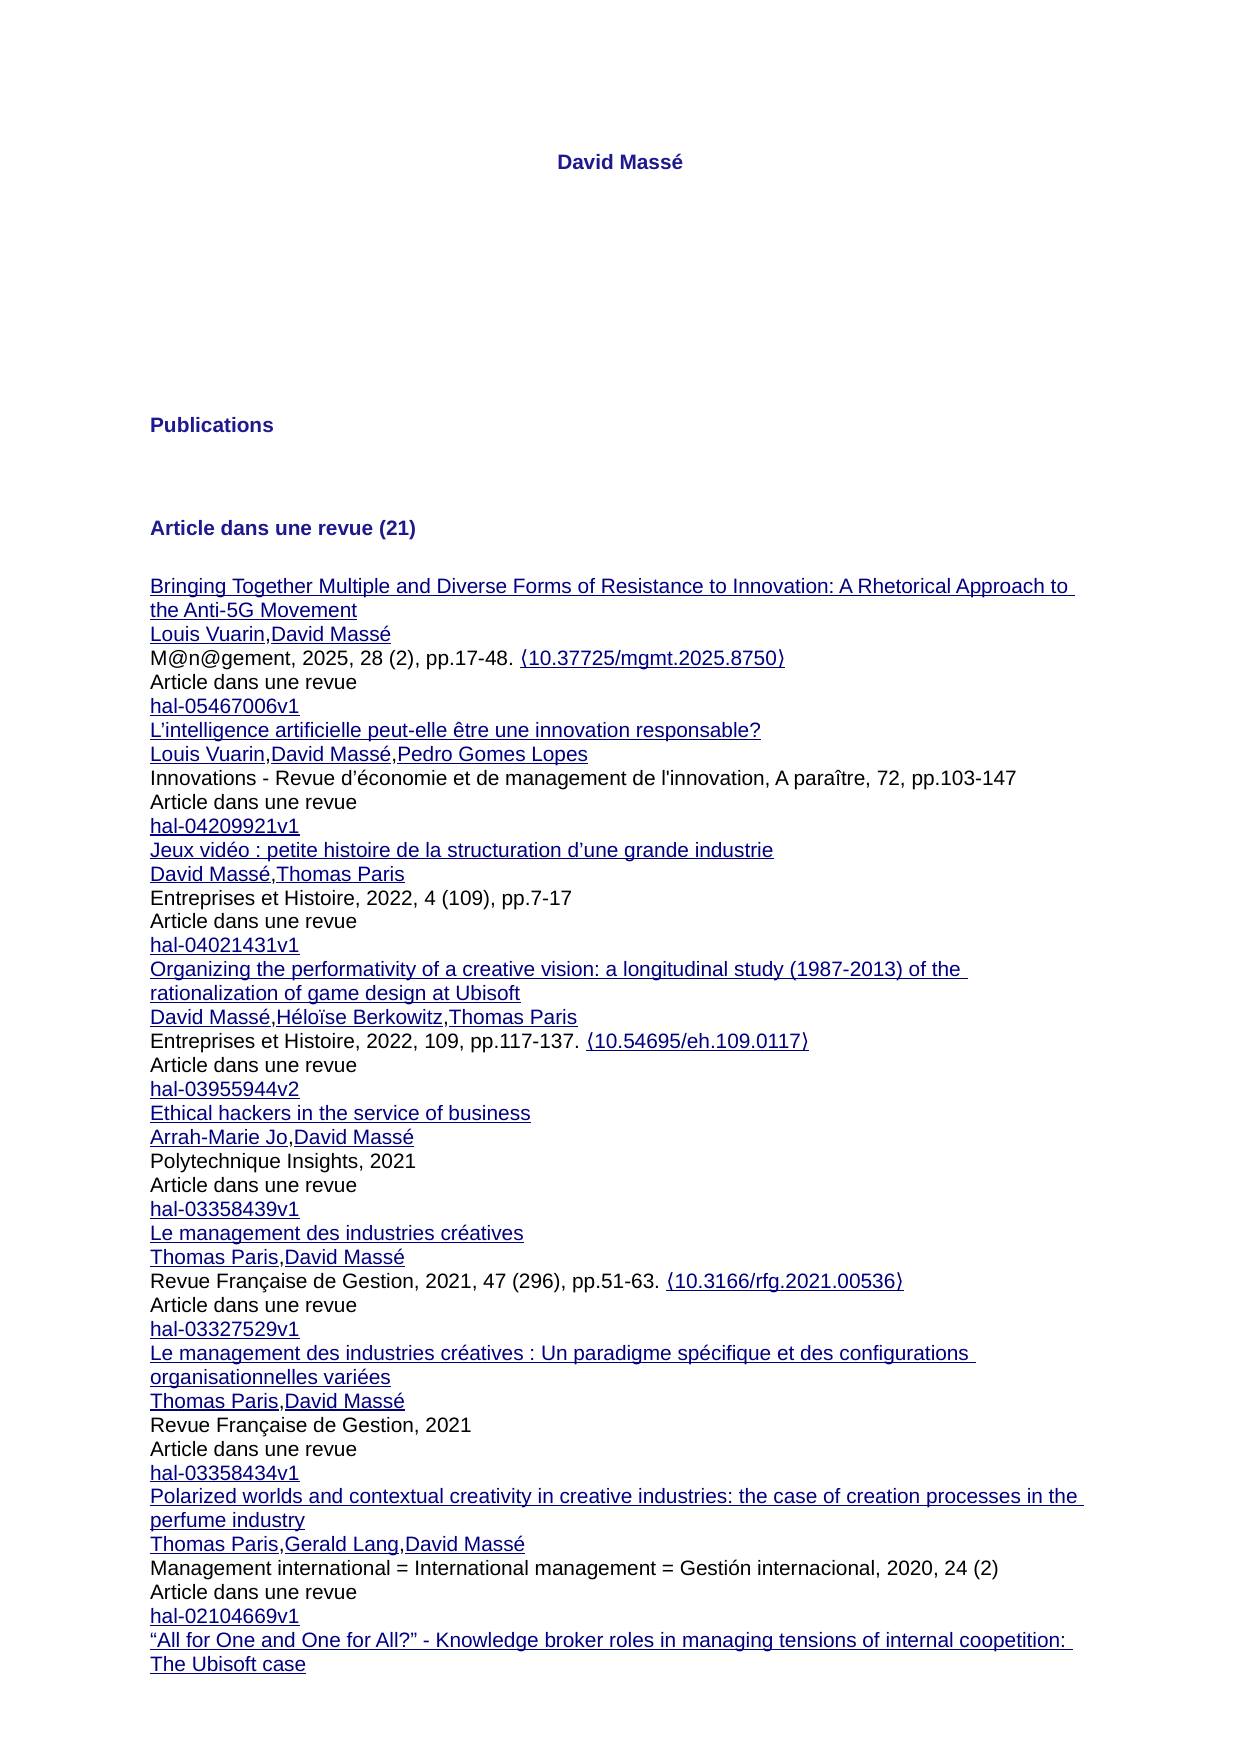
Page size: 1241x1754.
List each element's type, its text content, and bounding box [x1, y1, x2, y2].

subtitle David Massé [150, 150, 1090, 174]
table_cell Organizing the performativity of a creative vision: a longitudinal study (1987-2013) of the rationalization of game design at Ubisoft David Massé,Héloïse Berkowitz,Thomas Paris Entreprises et Histoire, 2022, 109, pp.117-137. ⟨10.54695/eh.109.0117⟩ Article dans une revue hal-03955944v2 [150, 957, 1090, 1101]
table_cell “All for One and One for All?” - Knowledge broker roles in managing tensions of internal coopetition: The Ubisoft case [150, 1628, 1090, 1676]
table_cell Ethical hackers in the service of business Arrah-Marie Jo,David Massé Polytechnique Insights, 2021 Article dans une revue hal-03358439v1 [150, 1101, 1090, 1221]
subtitle Publications [150, 412, 1090, 436]
table_cell Le management des industries créatives Thomas Paris,David Massé Revue Française de Gestion, 2021, 47 (296), pp.51-63. ⟨10.3166/rfg.2021.00536⟩ Article dans une revue hal-03327529v1 [150, 1221, 1090, 1341]
table_cell Jeux vidéo : petite histoire de la structuration d’une grande industrie David Massé,Thomas Paris Entreprises et Histoire, 2022, 4 (109), pp.7-17 Article dans une revue hal-04021431v1 [150, 838, 1090, 957]
subtitle Article dans une revue (21) [150, 516, 1090, 539]
table_header Bringing Together Multiple and Diverse Forms of Resistance to Innovation: A Rhetorical Approach to the Anti-5G Movement Louis Vuarin,David Massé M@n@gement, 2025, 28 (2), pp.17-48. ⟨10.37725/mgmt.2025.8750⟩ Article dans une revue hal-05467006v1 [150, 574, 1090, 718]
table_cell Le management des industries créatives : Un paradigme spécifique et des configurations organisationnelles variées Thomas Paris,David Massé Revue Française de Gestion, 2021 Article dans une revue hal-03358434v1 [150, 1341, 1090, 1484]
table_cell L’intelligence artificielle peut-elle être une innovation responsable? Louis Vuarin,David Massé,Pedro Gomes Lopes Innovations - Revue d’économie et de management de l'innovation, A paraître, 72, pp.103-147 Article dans une revue hal-04209921v1 [150, 718, 1090, 837]
table_cell Polarized worlds and contextual creativity in creative industries: the case of creation processes in the perfume industry Thomas Paris,Gerald Lang,David Massé Management international = International management = Gestión internacional, 2020, 24 (2) Article dans une revue hal-02104669v1 [150, 1484, 1090, 1628]
